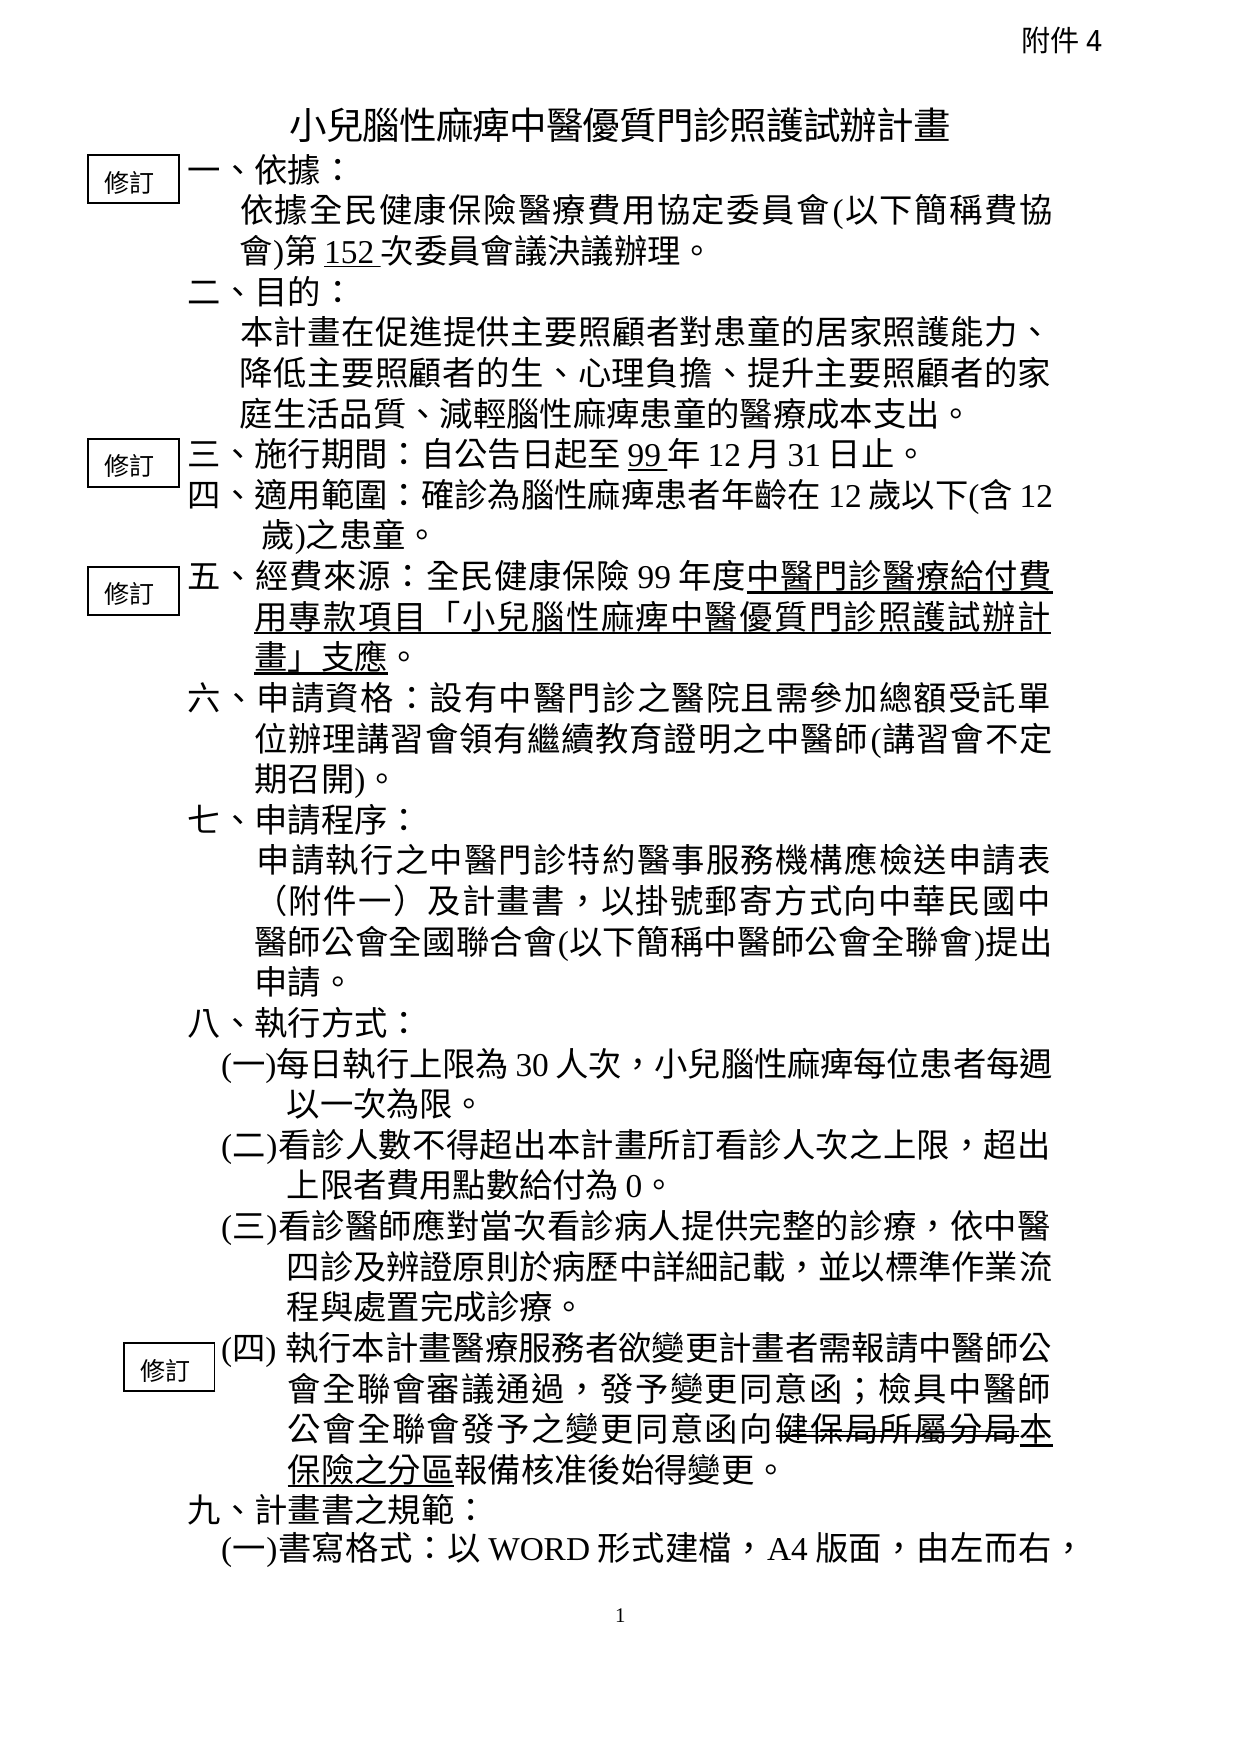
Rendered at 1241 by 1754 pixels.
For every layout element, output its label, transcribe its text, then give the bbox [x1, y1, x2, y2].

text 一、依據： [187, 150, 1053, 190]
text [89, 440, 178, 486]
text 依據全民健康保險醫療費用協定委員會(以下簡稱費協會)第152次委員會議決議辦理。 [239, 190, 1053, 272]
text (三)看診醫師應對當次看診病人提供完整的診療，依中醫四診及辨證原則於病歷中詳細記載，並以標準作業流程與處置完成診療。 [221, 1206, 1053, 1328]
text [935, 10, 1117, 94]
text 申請執行之中醫門診特約醫事服務機構應檢送申請表（附件一）及計畫書，以掛號郵寄方式向中華民國中醫師公會全國聯合會(以下簡稱中醫師公會全聯會)提出申請。 [187, 840, 1053, 1003]
text 二、目的： [187, 272, 1053, 312]
text 小兒腦性麻痺中醫優質門診照護試辦計畫 [187, 96, 1053, 150]
text (四) 執行本計畫醫療服務者欲變更計畫者需報請中醫師公會全聯會審議通過，發予變更同意函；檢具中醫師公會全聯會發予之變更同意函向健保局所屬分局本保險之分區報備核准後始得變更。 [221, 1328, 1053, 1490]
text 本計畫在促進提供主要照顧者對患童的居家照護能力、降低主要照顧者的生、心理負擔、提升主要照顧者的家庭生活品質、減輕腦性麻痺患童的醫療成本支出。 [239, 312, 1053, 434]
text 六、申請資格：設有中醫門診之醫院且需參加總額受託單位辦理講習會領有繼續教育證明之中醫師(講習會不定期召開)。 [187, 678, 1053, 800]
text 四、適用範圍：確診為腦性麻痺患者年齡在12歲以下(含12歲)之患童。 [187, 475, 1053, 556]
text 附件4 [950, 17, 1102, 60]
text [89, 156, 178, 202]
text 八、執行方式： [187, 1003, 1053, 1043]
text 修訂 [104, 447, 163, 479]
text (二)看診人數不得超出本計畫所訂看診人次之上限，超出上限者費用點數給付為0。 [221, 1125, 1053, 1206]
text 修訂 [104, 163, 163, 195]
text 五、經費來源：全民健康保險99年度中醫門診醫療給付費用專款項目「小兒腦性麻痺中醫優質門診照護試辦計畫」支應。 [187, 556, 1053, 678]
text 修訂 [140, 1351, 199, 1383]
text (一)每日執行上限為30人次，小兒腦性麻痺每位患者每週以一次為限。 [221, 1043, 1053, 1125]
text 九、計畫書之規範： [187, 1490, 1053, 1531]
text (一)書寫格式：以WORD形式建檔，A4版面，由左而右，由上而下，（標）楷書14號字型，橫式書寫。 [221, 1531, 1053, 1567]
text 三、施行期間：自公告日起至99年12月31日止。 [187, 434, 1053, 475]
text [89, 568, 178, 614]
text 修訂 [104, 575, 163, 607]
text 七、申請程序： [187, 800, 1053, 840]
text [125, 1344, 214, 1390]
